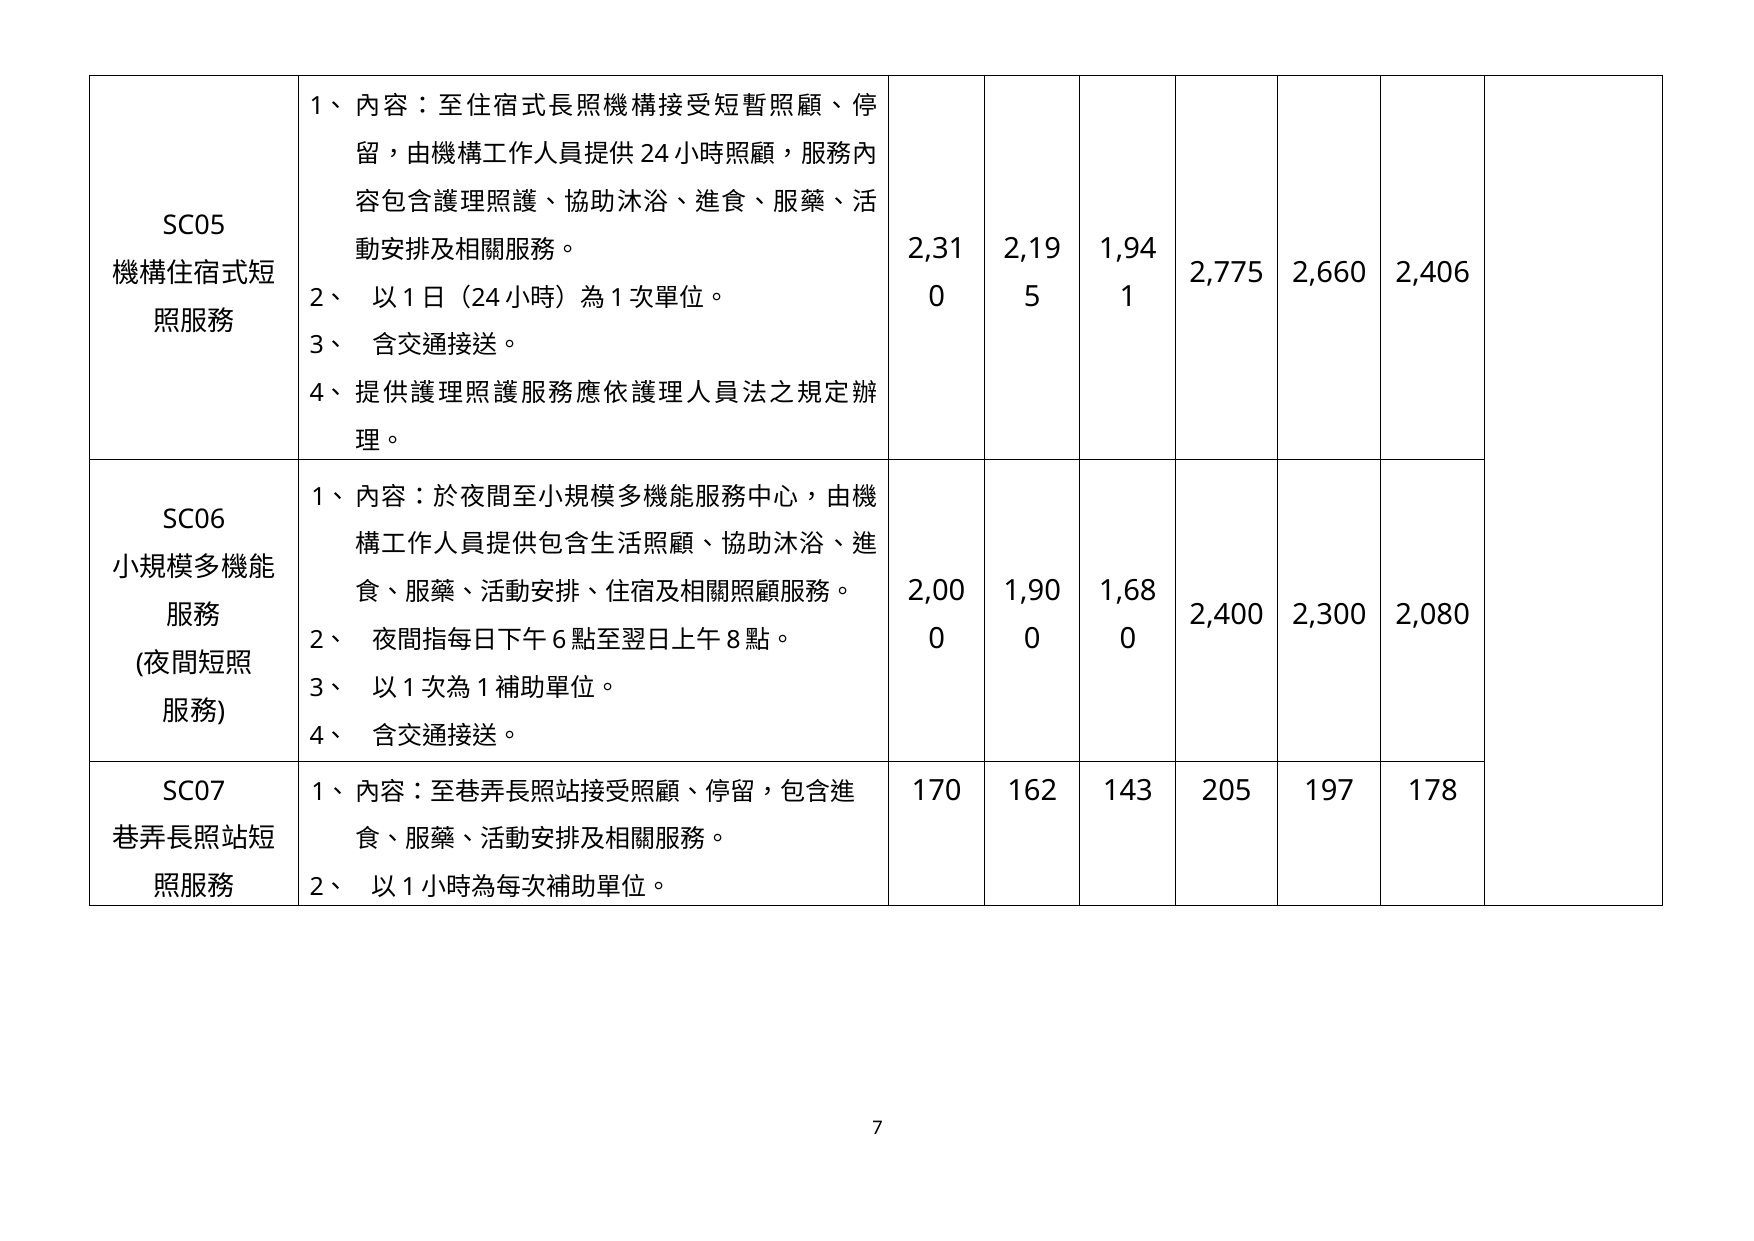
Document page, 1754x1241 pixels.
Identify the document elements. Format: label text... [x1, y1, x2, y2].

table_cell 143 [1080, 762, 1175, 905]
table_cell 內容：至住宿式長照機構接受短暫照顧、停留，由機構工作人員提供24小時照顧，服務內容包含護理照護、協助沐浴、進食、服藥、活動安排及相關服務。 以1日（24小時）為1次單位。 含交通接送。 提供護理照護服務應依護理人員法之規定辦理。 [299, 76, 888, 459]
table_cell 1,941 [1080, 76, 1175, 459]
table_cell 2,300 [1278, 460, 1380, 761]
table_cell 2,310 [889, 76, 984, 459]
table_cell 2,195 [985, 76, 1079, 459]
table_cell 2,660 [1278, 76, 1380, 459]
table_cell 2,775 [1176, 76, 1277, 459]
table_cell 178 [1381, 762, 1484, 905]
table_cell 2,080 [1381, 460, 1484, 761]
table_cell 205 [1176, 762, 1277, 905]
table_cell SC06 小規模多機能服務 (夜間短照 服務) [90, 460, 298, 761]
table_cell 2,406 [1381, 76, 1484, 459]
table_cell 162 [985, 762, 1079, 905]
table_cell [1485, 76, 1662, 905]
table_cell SC07 巷弄長照站短照服務 [90, 762, 298, 905]
table_cell 2,000 [889, 460, 984, 761]
table_cell 1,900 [985, 460, 1079, 761]
table_cell 內容：至巷弄長照站接受照顧、停留，包含進食、服藥、活動安排及相關服務。 以1小時為每次補助單位。 [299, 762, 888, 905]
table_cell 197 [1278, 762, 1380, 905]
table_cell 1,680 [1080, 460, 1175, 761]
table_cell SC05 機構住宿式短照服務 [90, 76, 298, 459]
table_cell 170 [889, 762, 984, 905]
table_cell 內容：於夜間至小規模多機能服務中心，由機構工作人員提供包含生活照顧、協助沐浴、進食、服藥、活動安排、住宿及相關照顧服務。 夜間指每日下午6點至翌日上午8點。 以1次為1補助單位。 含交通接送。 [299, 460, 888, 761]
table_cell 2,400 [1176, 460, 1277, 761]
